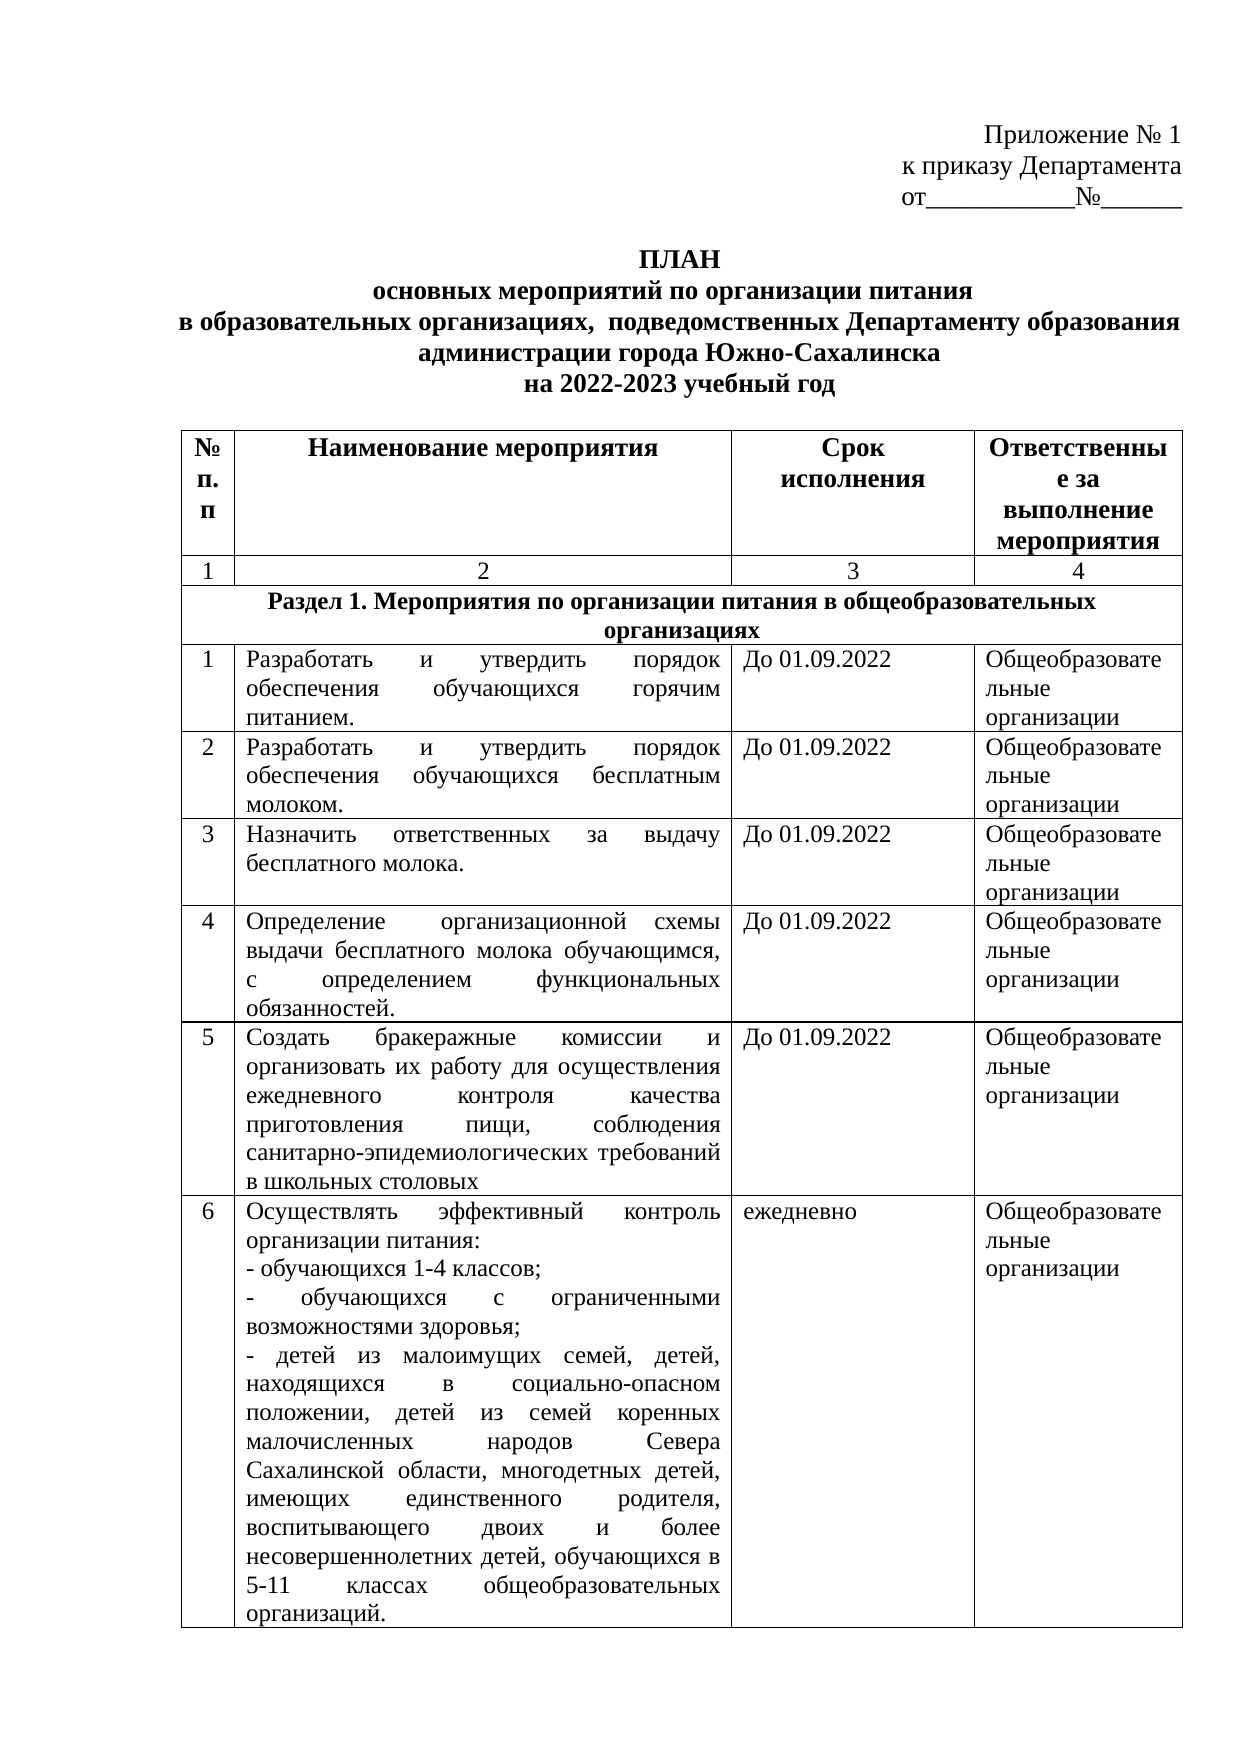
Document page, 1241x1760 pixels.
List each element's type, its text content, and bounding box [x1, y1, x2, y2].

table_cell Разработать и утвердить порядок обеспечения обучающихся бесплатным молоком. [235, 732, 731, 818]
table_cell Создать бракеражные комиссии и организовать их работу для осуществления ежедневного контроля качества приготовления пищи, соблюдения санитарно-эпидемиологических требований в школьных столовых [235, 1023, 731, 1195]
table_cell Общеобразовательные организации [975, 645, 1182, 731]
table_header № п.п [182, 431, 234, 555]
table_cell 5 [182, 1023, 234, 1195]
text Приложение № 1 [177, 118, 1182, 149]
table_cell Раздел 1. Мероприятия по организации питания в общеобразовательных организациях [182, 586, 1182, 643]
text в образовательных организациях, подведомственных Департаменту образования администрации города Южно-Сахалинска [177, 305, 1182, 367]
table_cell До 01.09.2022 [732, 1023, 974, 1195]
table_cell Разработать и утвердить порядок обеспечения обучающихся горячим питанием. [235, 645, 731, 731]
text к приказу Департамента [177, 149, 1182, 180]
table_cell До 01.09.2022 [732, 732, 974, 818]
table_cell 1 [182, 645, 234, 731]
table_cell Общеобразовательные организации [975, 819, 1182, 905]
table_cell Общеобразовательные организации [975, 906, 1182, 1021]
table_cell 2 [182, 732, 234, 818]
table_cell 3 [182, 819, 234, 905]
table_cell 4 [975, 556, 1182, 585]
table_header Срок исполнения [732, 431, 974, 555]
table_cell 1 [182, 556, 234, 585]
text от___________№______ [177, 180, 1182, 212]
table_cell Определение организационной схемы выдачи бесплатного молока обучающимся, с определением функциональных обязанностей. [235, 906, 731, 1021]
text на 2022-2023 учебный год [177, 367, 1182, 398]
table_cell 6 [182, 1196, 234, 1627]
table_cell 4 [182, 906, 234, 1021]
table_cell Общеобразовательные организации [975, 1196, 1182, 1627]
table_cell Общеобразовательные организации [975, 1023, 1182, 1195]
table_header Ответственные за выполнение мероприятия [975, 431, 1182, 555]
table_cell До 01.09.2022 [732, 645, 974, 731]
table_cell 3 [732, 556, 974, 585]
table_cell Назначить ответственных за выдачу бесплатного молока. [235, 819, 731, 905]
text ПЛАН [177, 243, 1182, 274]
table_cell ежедневно [732, 1196, 974, 1627]
table_cell До 01.09.2022 [732, 906, 974, 1021]
table_cell Общеобразовательные организации [975, 732, 1182, 818]
table_cell 2 [235, 556, 731, 585]
table_cell До 01.09.2022 [732, 819, 974, 905]
text основных мероприятий по организации питания [177, 274, 1182, 305]
table_header Наименование мероприятия [235, 431, 731, 555]
table_cell Осуществлять эффективный контроль организации питания: - обучающихся 1-4 классов; - обучающихся с ограниченными возможностями здоровья; - детей из малоимущих семей, детей, находящихся в социально-опасном положении, детей из семей коренных малочисленных народов Севера Сахалинской области, многодетных детей, имеющих единственного родителя, воспитывающего двоих и более несовершеннолетних детей, обучающихся в 5-11 классах общеобразовательных организаций. [235, 1196, 731, 1627]
